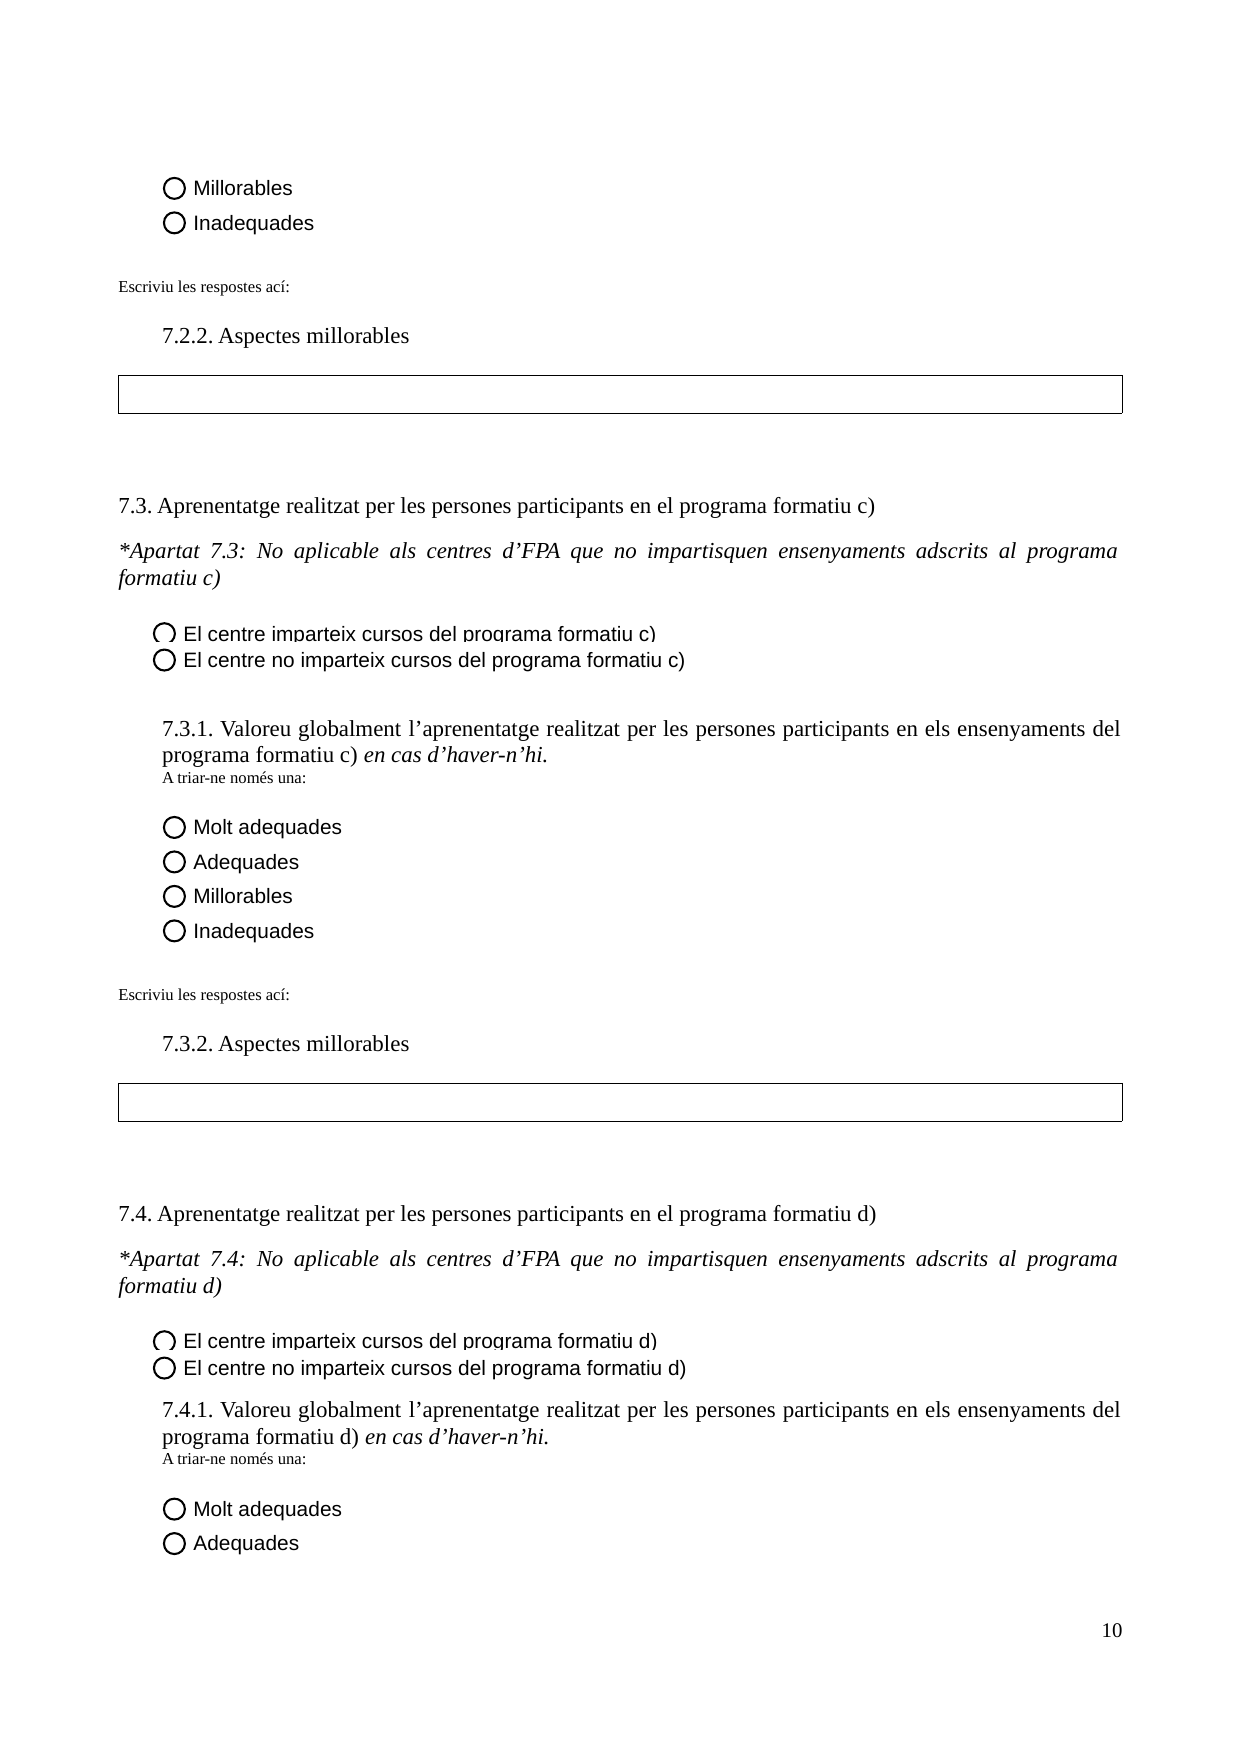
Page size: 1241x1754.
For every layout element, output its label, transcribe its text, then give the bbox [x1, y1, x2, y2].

text 7.3.1. Valoreu globalment l’aprenentatge realitzat per les persones participants en els ensenyaments del programa formatiu c) en cas d’haver-n’hi. [162, 715, 1122, 767]
text Escriviu les respostes ací: [118, 277, 1122, 296]
text 7.4. Aprenentatge realitzat per les persones participants en el programa formatiu d) [118, 1200, 1122, 1226]
text 7.3. Aprenentatge realitzat per les persones participants en el programa formatiu c) [118, 492, 1122, 518]
table_header [119, 376, 1122, 413]
text A triar-ne només una: [162, 1449, 1122, 1468]
text 7.2.2. Aspectes millorables [162, 322, 1122, 348]
text Escriviu les respostes ací: [118, 985, 1122, 1004]
text 7.3.2. Aspectes millorables [162, 1030, 1122, 1057]
text 7.4.1. Valoreu globalment l’aprenentatge realitzat per les persones participants en els ensenyaments del programa formatiu d) en cas d’haver-n’hi. [162, 1396, 1122, 1449]
text *Apartat 7.3: No aplicable als centres d’FPA que no impartisquen ensenyaments adscrits al programa formatiu c) [118, 537, 1122, 590]
table_header [119, 1084, 1122, 1121]
text A triar-ne només una: [162, 767, 1122, 787]
text *Apartat 7.4: No aplicable als centres d’FPA que no impartisquen ensenyaments adscrits al programa formatiu d) [118, 1246, 1122, 1298]
